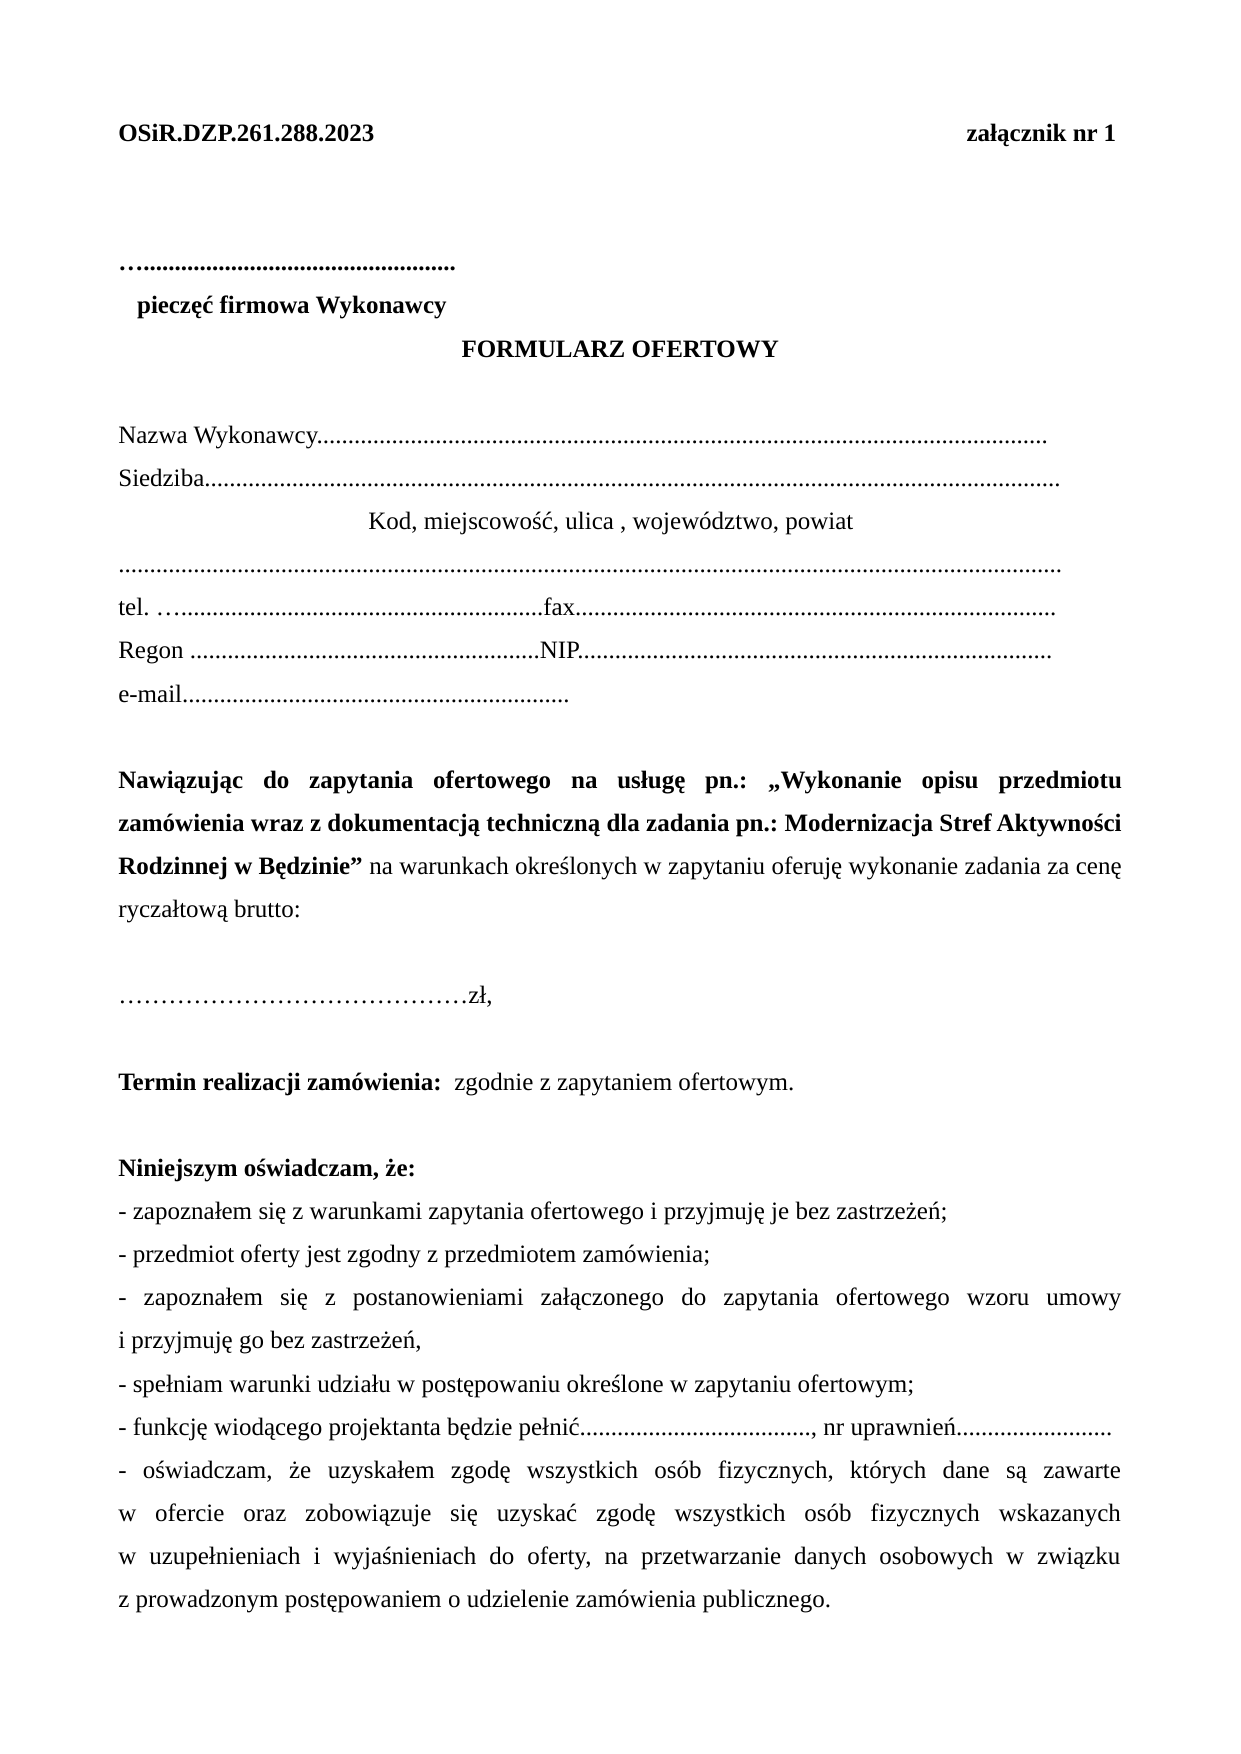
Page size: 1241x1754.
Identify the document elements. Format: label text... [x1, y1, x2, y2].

text e-mail.............................................................. [118, 679, 1122, 707]
text - zapoznałem się z postanowieniami załączonego do zapytania ofertowego wzoru umowy i przyjmuję go bez zastrzeżeń, [118, 1282, 1122, 1354]
text - spełniam warunki udziału w postępowaniu określone w zapytaniu ofertowym; [118, 1369, 1122, 1397]
text Siedziba......................................................................................................................................... [118, 463, 1122, 492]
text - funkcję wiodącego projektanta będzie pełnić....................................., nr uprawnień......................... [118, 1412, 1122, 1441]
text Niniejszym oświadczam, że: [118, 1110, 1122, 1182]
subtitle FORMULARZ OFERTOWY [118, 334, 1122, 406]
text Nawiązując do zapytania ofertowego na usługę pn.: „Wykonanie opisu przedmiotu zamówienia wraz z dokumentacją techniczną dla zadania pn.: Modernizacja Stref Aktywności Rodzinnej w Będzinie” na warunkach określonych w zapytaniu oferuję wykonanie zadania za cenę ryczałtową brutto: [118, 765, 1122, 923]
text Kod, miejscowość, ulica , województwo, powiat [118, 506, 1122, 535]
text Termin realizacji zamówienia: zgodnie z zapytaniem ofertowym. [118, 1024, 1122, 1096]
text tel. …..........................................................fax............................................................................. [118, 592, 1122, 621]
text - oświadczam, że uzyskałem zgodę wszystkich osób fizycznych, których dane są zawarte w ofercie oraz zobowiązuje się uzyskać zgodę wszystkich osób fizycznych wskazanych w uzupełnieniach i wyjaśnieniach do oferty, na przetwarzanie danych osobowych w związku z prowadzonym postępowaniem o udzielenie zamówienia publicznego. [118, 1455, 1122, 1613]
text - zapoznałem się z warunkami zapytania ofertowego i przyjmuję je bez zastrzeżeń; [118, 1196, 1122, 1225]
text ….................................................. pieczęć firmowa Wykonawcy [118, 247, 1122, 319]
text Nazwa Wykonawcy..................................................................................................................... [118, 420, 1122, 449]
text - przedmiot oferty jest zgodny z przedmiotem zamówienia; [118, 1239, 1122, 1268]
text ……………………………………zł, [118, 981, 1122, 1009]
text OSiR.DZP.261.288.2023 załącznik nr 1 [118, 118, 1122, 147]
text Regon ........................................................NIP............................................................................ [118, 636, 1122, 664]
text ....................................................................................................................................................... [118, 549, 1122, 578]
